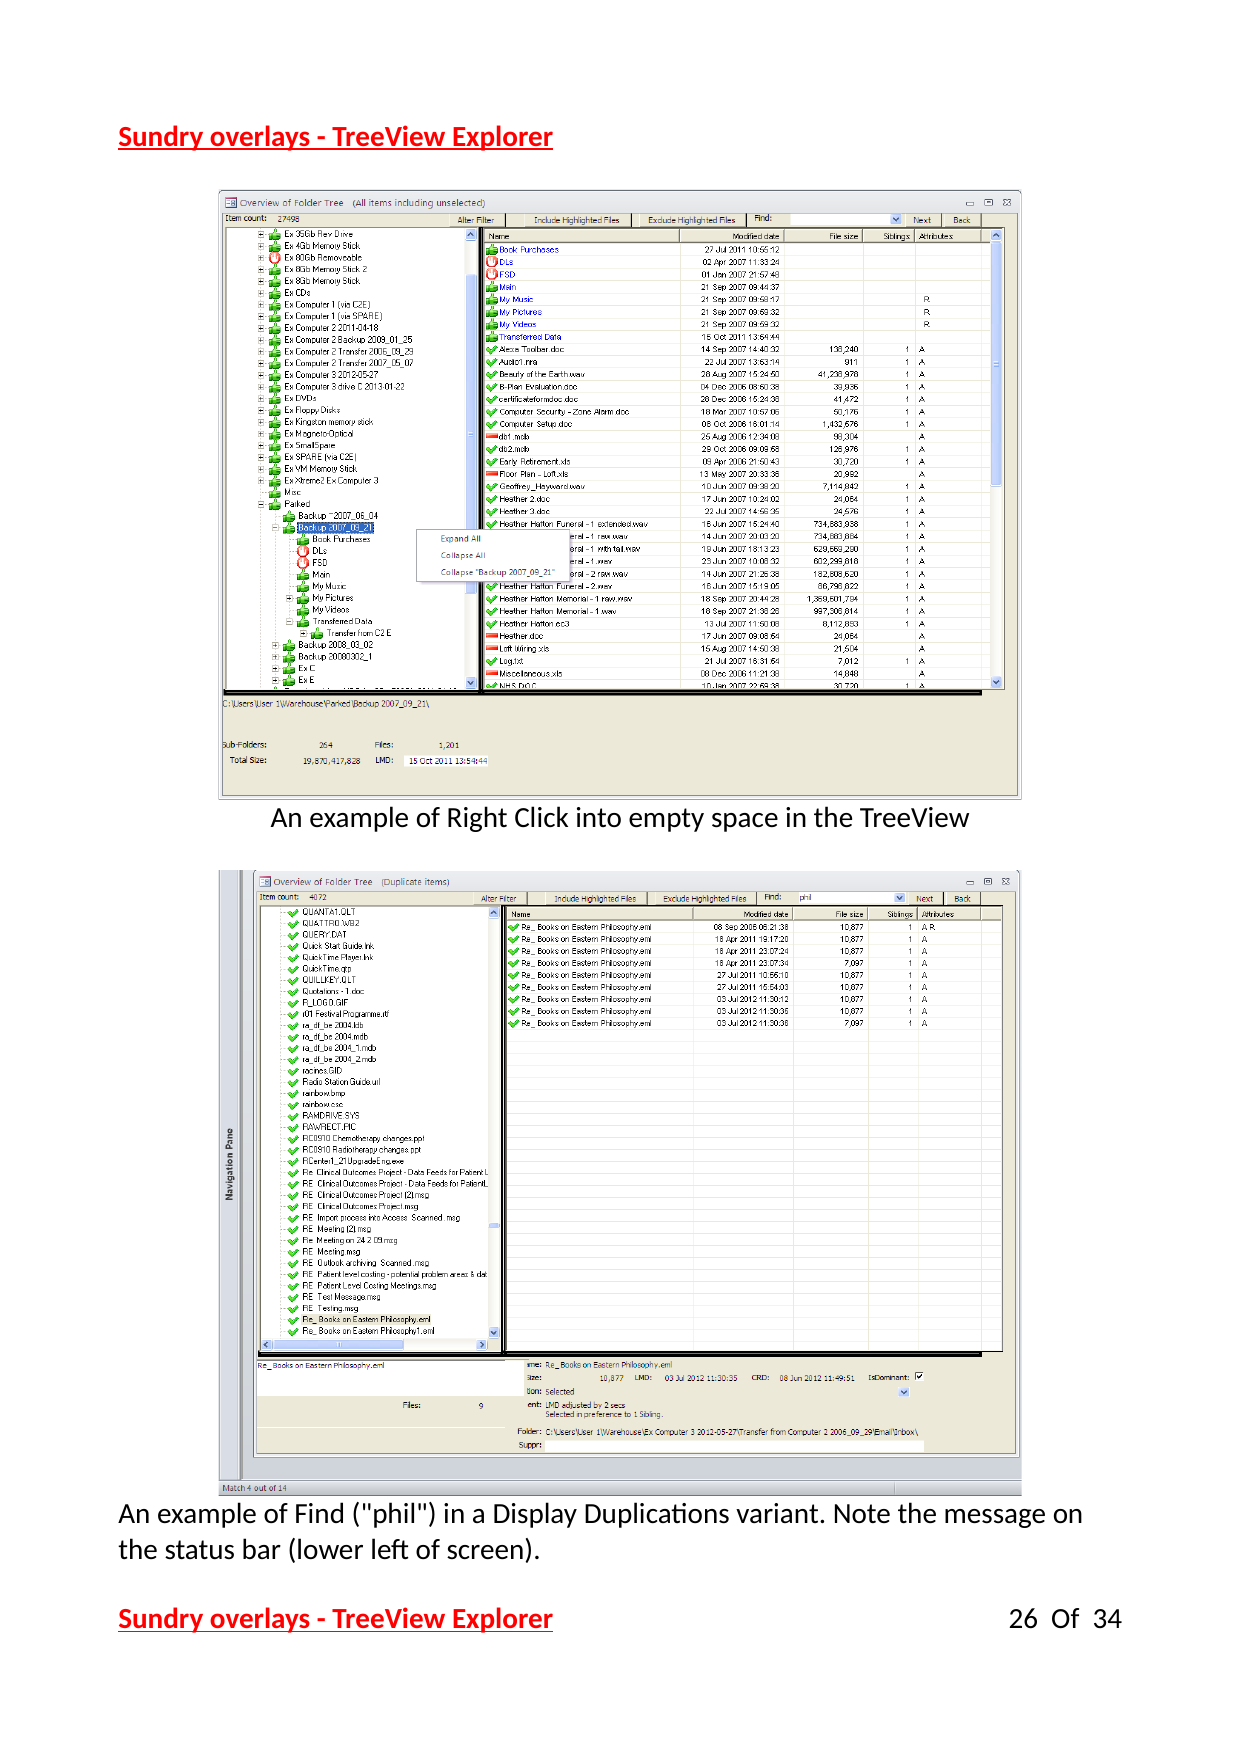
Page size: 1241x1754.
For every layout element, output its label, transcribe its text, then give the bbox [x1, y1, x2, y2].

picture [218, 870, 1022, 1496]
text Sundry overlays - TreeView Explorer [118, 118, 1122, 154]
text An example of Find ("phil") in a Display Duplications variant. Note the message on the status bar (lower left of screen). [118, 871, 1122, 1566]
picture [218, 189, 1022, 800]
text An example of Right Click into empty space in the TreeView [118, 189, 1122, 835]
